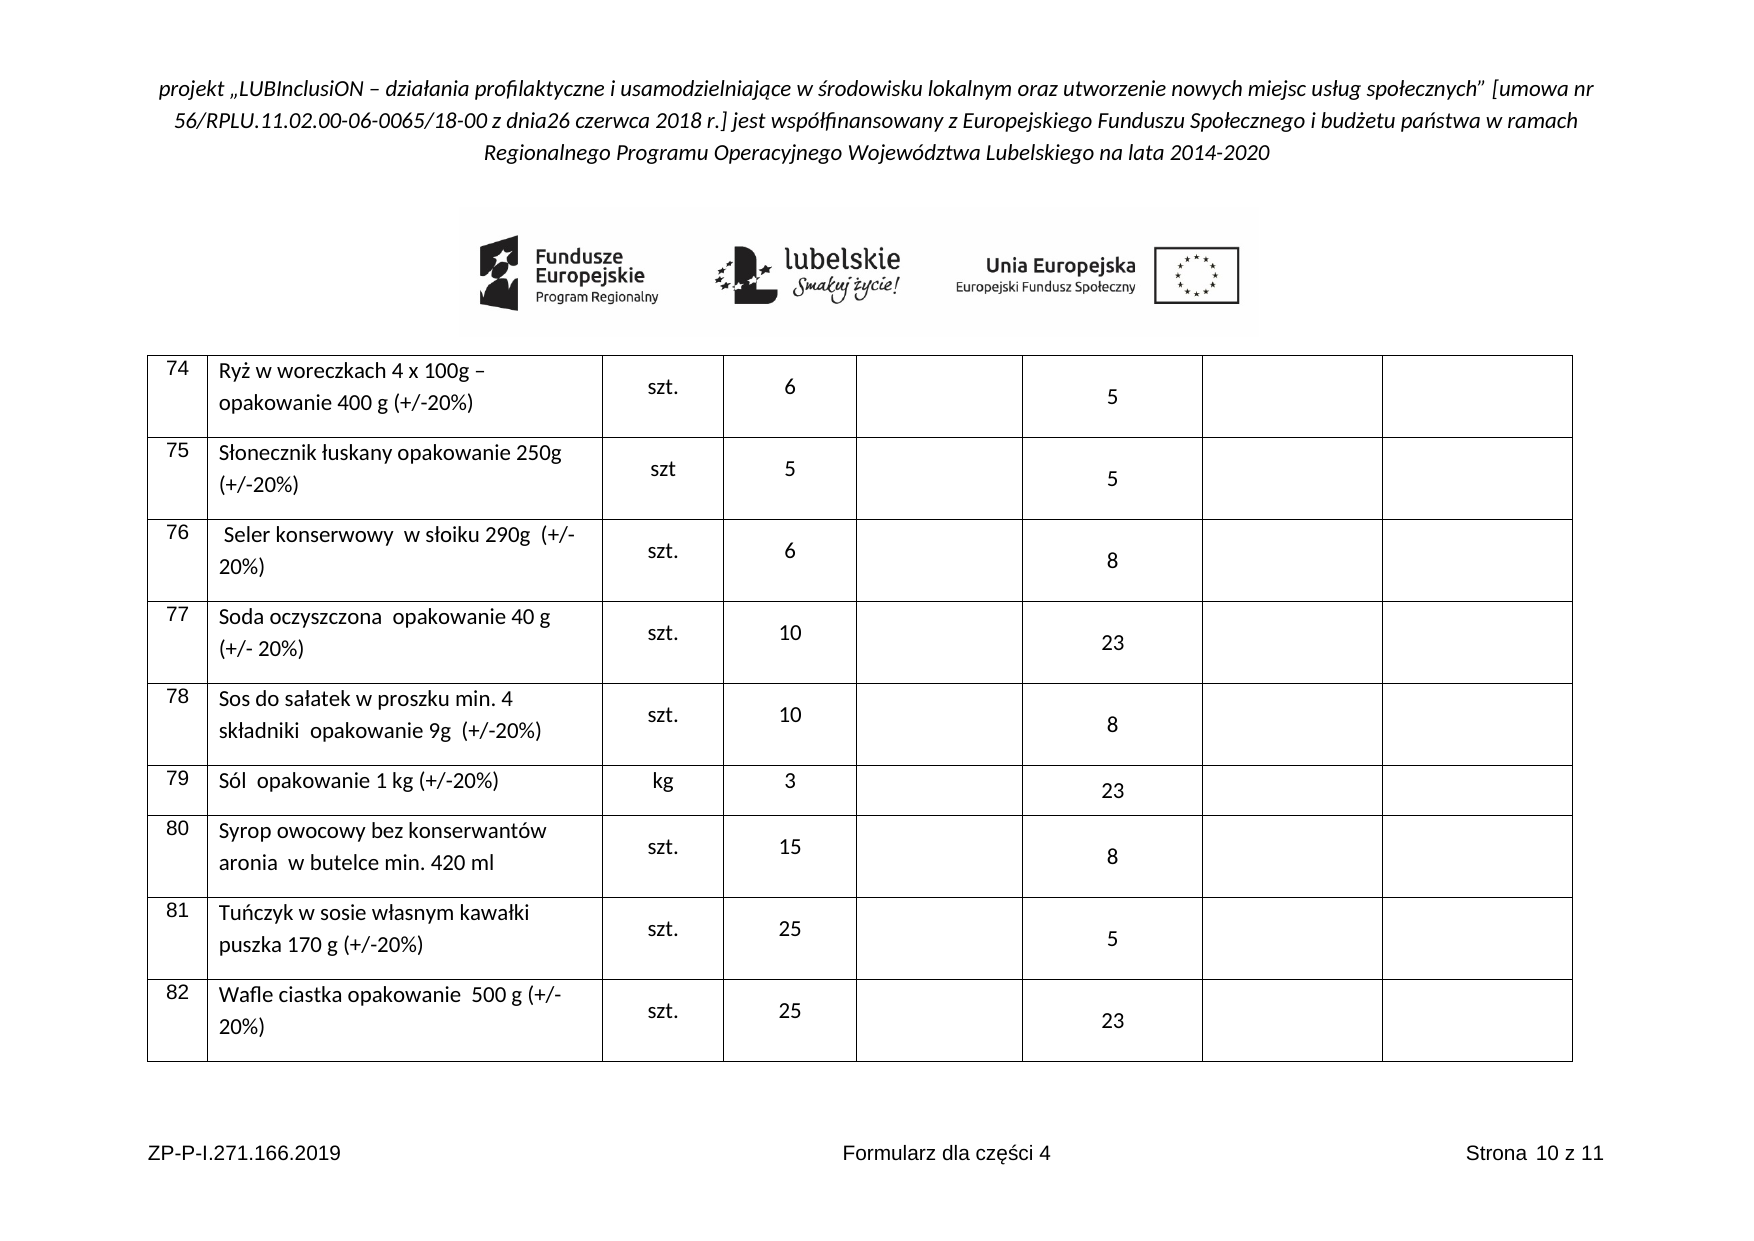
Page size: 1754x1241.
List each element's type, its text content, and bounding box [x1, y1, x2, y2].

table_cell 3 [724, 766, 856, 815]
table_cell 79 [148, 766, 207, 815]
table_cell [1383, 898, 1572, 979]
table_cell [1383, 766, 1572, 815]
table_cell szt. [603, 684, 723, 765]
table_cell [857, 766, 1022, 815]
table_cell [1203, 766, 1382, 815]
table_cell 77 [148, 602, 207, 683]
table_cell [857, 356, 1022, 437]
table_cell [857, 684, 1022, 765]
table_cell 76 [148, 520, 207, 601]
table_cell 5 [1023, 438, 1202, 519]
table_cell szt. [603, 980, 723, 1061]
table_cell 23 [1023, 602, 1202, 683]
table_cell szt. [603, 520, 723, 601]
table_cell [1203, 356, 1382, 437]
table_cell szt. [603, 602, 723, 683]
table_cell szt. [603, 898, 723, 979]
table_cell 8 [1023, 520, 1202, 601]
table_cell [1203, 816, 1382, 897]
table_cell [1383, 356, 1572, 437]
table_cell [857, 816, 1022, 897]
table_cell Sos do sałatek w proszku min. 4 składniki opakowanie 9g (+/-20%) [208, 684, 602, 765]
table_cell [857, 898, 1022, 979]
table_cell 25 [724, 980, 856, 1061]
table_cell [857, 438, 1022, 519]
table_cell Seler konserwowy w słoiku 290g (+/-20%) [208, 520, 602, 601]
table_cell [1383, 602, 1572, 683]
table_cell [1383, 438, 1572, 519]
table_cell Sól opakowanie 1 kg (+/-20%) [208, 766, 602, 815]
table_cell 10 [724, 602, 856, 683]
picture [459, 207, 1259, 337]
table_cell [1383, 980, 1572, 1061]
table_cell 6 [724, 356, 856, 437]
table_cell 8 [1023, 684, 1202, 765]
table_cell szt. [603, 356, 723, 437]
table_cell [857, 980, 1022, 1061]
table_cell 82 [148, 980, 207, 1061]
table_cell [1383, 684, 1572, 765]
table_cell [857, 520, 1022, 601]
table_cell Ryż w woreczkach 4 x 100g – opakowanie 400 g (+/-20%) [208, 356, 602, 437]
table_cell 15 [724, 816, 856, 897]
table_cell Syrop owocowy bez konserwantów aronia w butelce min. 420 ml [208, 816, 602, 897]
table_cell 23 [1023, 980, 1202, 1061]
table_cell szt. [603, 816, 723, 897]
table_cell [1383, 520, 1572, 601]
table_cell Słonecznik łuskany opakowanie 250g (+/-20%) [208, 438, 602, 519]
table_cell 74 [148, 356, 207, 437]
table_cell Soda oczyszczona opakowanie 40 g (+/- 20%) [208, 602, 602, 683]
table_cell 10 [724, 684, 856, 765]
table_cell kg [603, 766, 723, 815]
table_cell 6 [724, 520, 856, 601]
table_cell Tuńczyk w sosie własnym kawałki puszka 170 g (+/-20%) [208, 898, 602, 979]
table_cell [1203, 438, 1382, 519]
table_cell [857, 602, 1022, 683]
table_cell 8 [1023, 816, 1202, 897]
table_cell 78 [148, 684, 207, 765]
table_cell [1383, 816, 1572, 897]
table_cell Wafle ciastka opakowanie 500 g (+/-20%) [208, 980, 602, 1061]
table_cell [1203, 684, 1382, 765]
table_cell szt [603, 438, 723, 519]
table_cell 5 [724, 438, 856, 519]
table_cell 5 [1023, 356, 1202, 437]
table_cell [1203, 898, 1382, 979]
table_cell 25 [724, 898, 856, 979]
table_cell 80 [148, 816, 207, 897]
table_cell [1203, 520, 1382, 601]
table_cell 23 [1023, 766, 1202, 815]
table_cell [1203, 980, 1382, 1061]
table_cell 75 [148, 438, 207, 519]
table_cell [1203, 602, 1382, 683]
table_cell 5 [1023, 898, 1202, 979]
table_cell 81 [148, 898, 207, 979]
